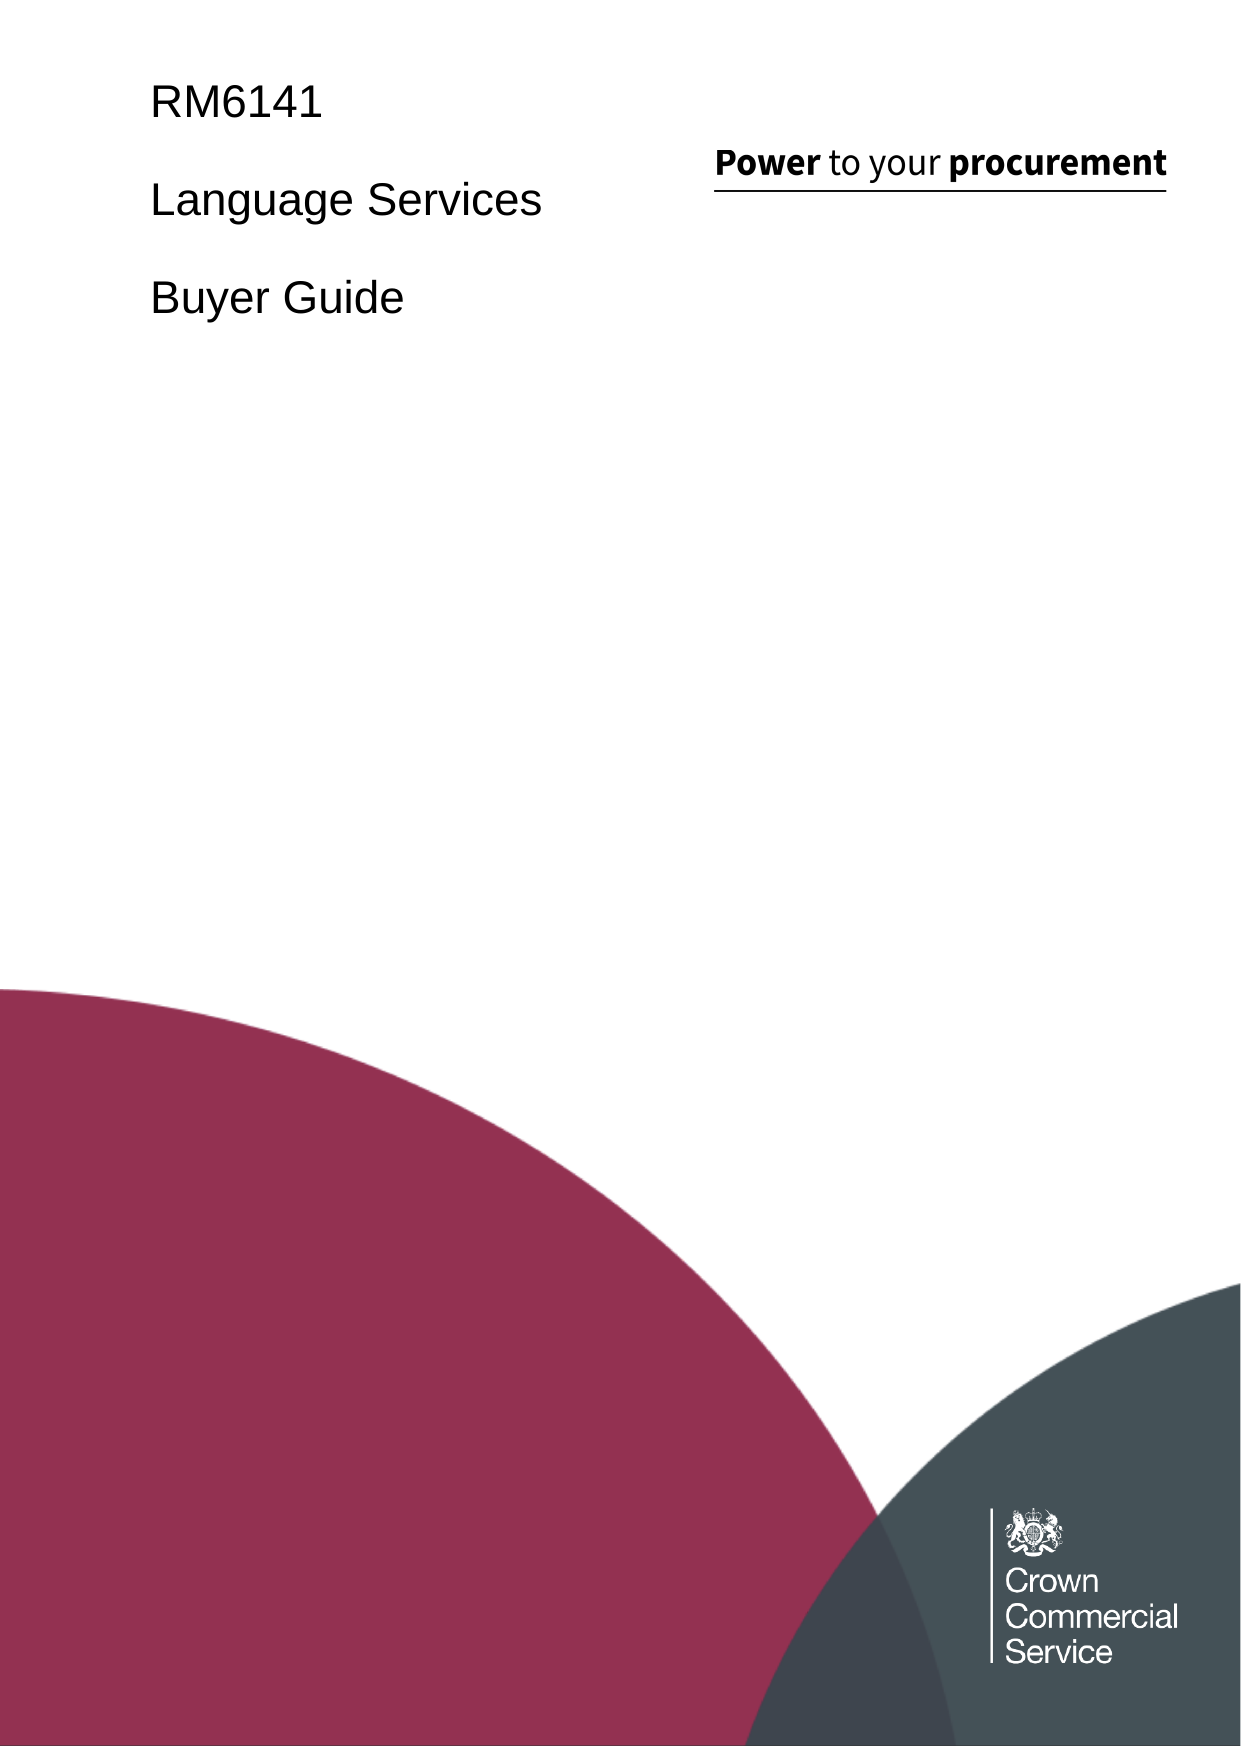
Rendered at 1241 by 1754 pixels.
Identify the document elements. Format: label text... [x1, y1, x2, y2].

title RM6141 [150, 75, 1091, 128]
title Language Services [150, 173, 1091, 226]
title Buyer Guide [150, 271, 1091, 323]
